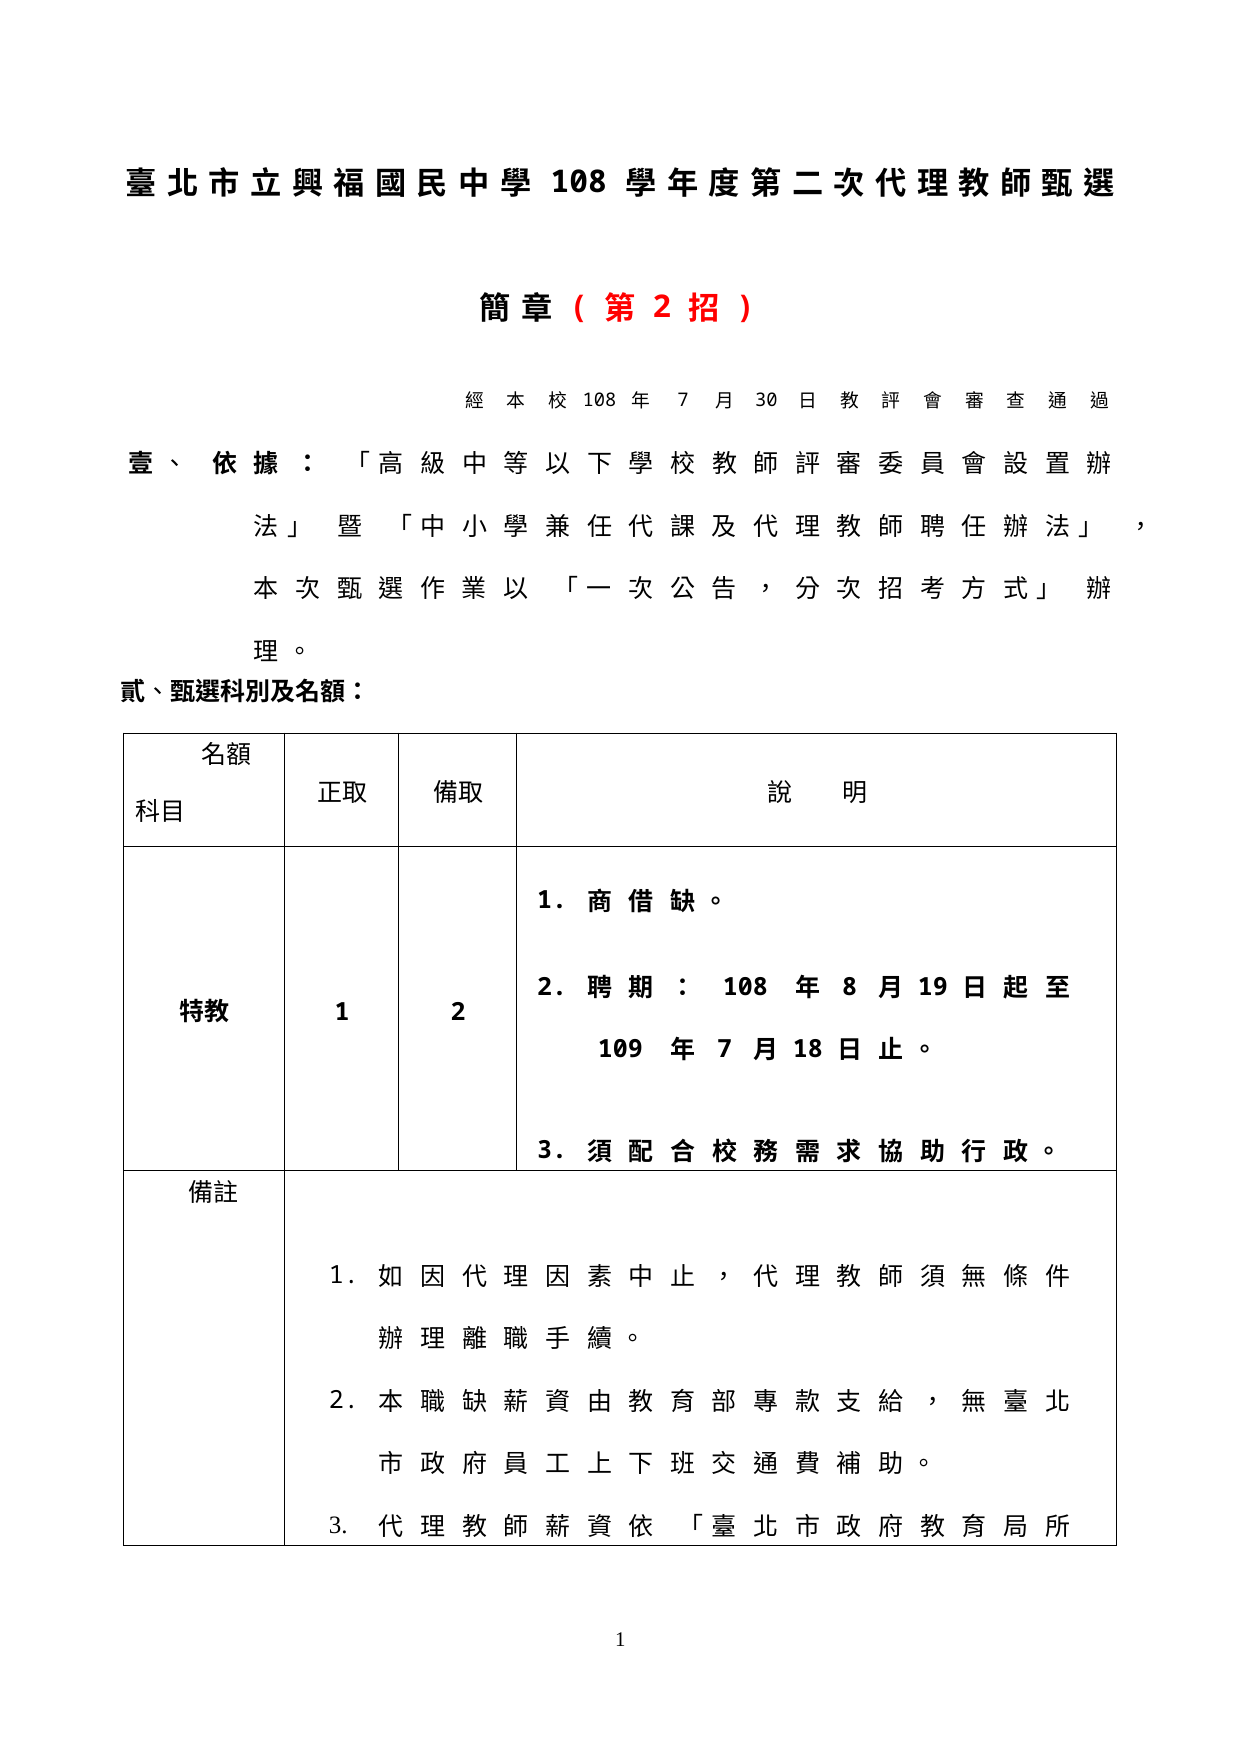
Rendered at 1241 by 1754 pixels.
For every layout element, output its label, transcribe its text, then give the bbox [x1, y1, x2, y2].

text 貳、甄選科別及名額： [120, 670, 1120, 708]
table_cell 特教 [124, 847, 284, 1170]
table_cell 商借缺。 聘期：108年8月19日起至109年7月18日止。 須配合校務需求協助行政。 [517, 847, 1116, 1170]
table_header 備取 [399, 734, 516, 846]
text 壹、依據：「高級中等以下學校教師評審委員會設置辦法」暨「中小學兼任代課及代理教師聘任辦法」，本次甄選作業以「一次公告，分次招考方式」辦理。 [120, 420, 1120, 670]
text 臺北市立興福國民中學108學年度第二次代理教師甄選簡章(第2招) [120, 108, 1120, 358]
text 經本校108年7月30日教評會審查通過 [120, 358, 1120, 420]
table_cell 備註 [124, 1171, 284, 1545]
table_header 名額 科目 [124, 734, 284, 846]
table_header 正取 [285, 734, 398, 846]
table_header 說 明 [517, 734, 1116, 846]
table_cell 如因代理因素中止，代理教師須無條件辦理離職手續。 本職缺薪資由教育部專款支給，無臺北市政府員工上下班交通費補助。 代理教師薪資依「臺北市政府教育局所 [285, 1171, 1116, 1545]
table_cell 1 [285, 847, 398, 1170]
table_cell 2 [399, 847, 516, 1170]
